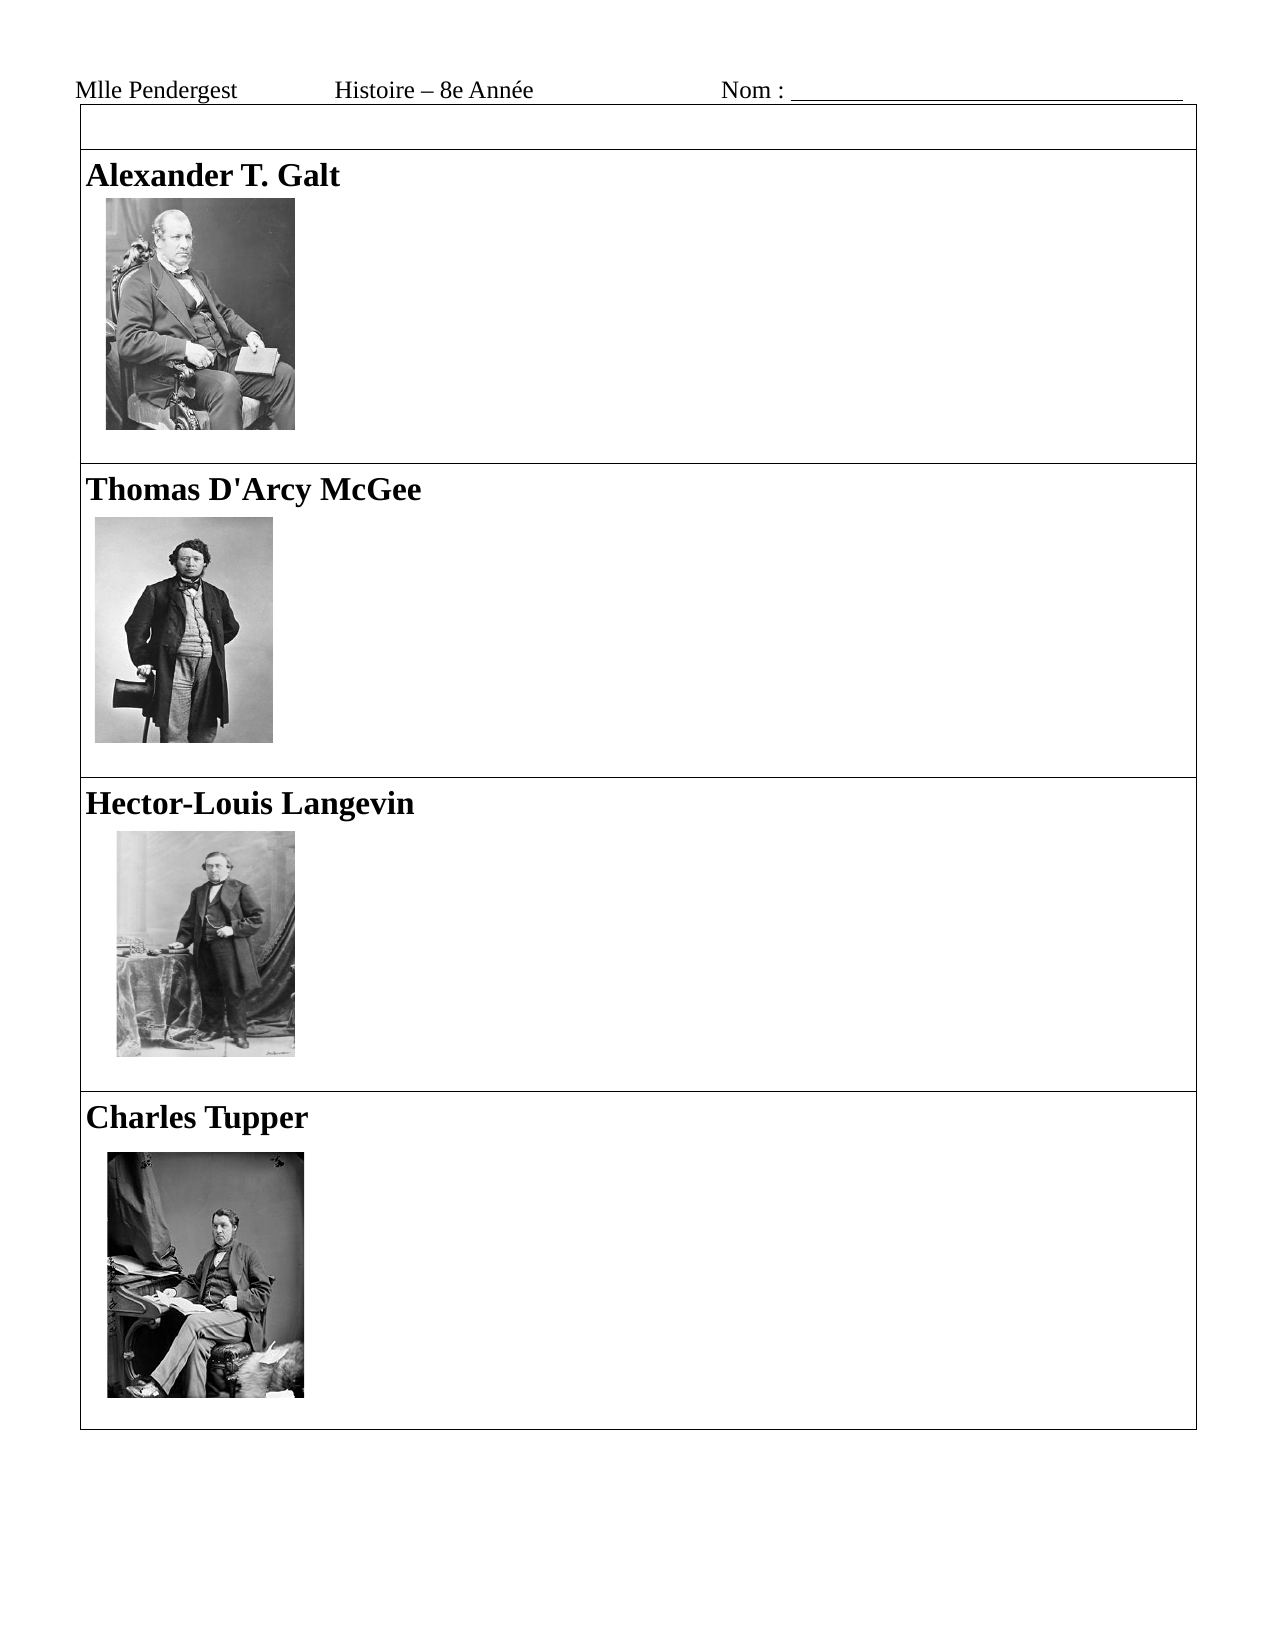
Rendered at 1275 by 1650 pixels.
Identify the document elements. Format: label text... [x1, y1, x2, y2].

table_cell Thomas D'Arcy McGee [81, 464, 1196, 777]
table_cell Hector-Louis Langevin [81, 778, 1196, 1091]
table_cell Charles Tupper [81, 1092, 1196, 1429]
table_cell [81, 105, 1196, 149]
table_cell Alexander T. Galt [81, 150, 1196, 463]
